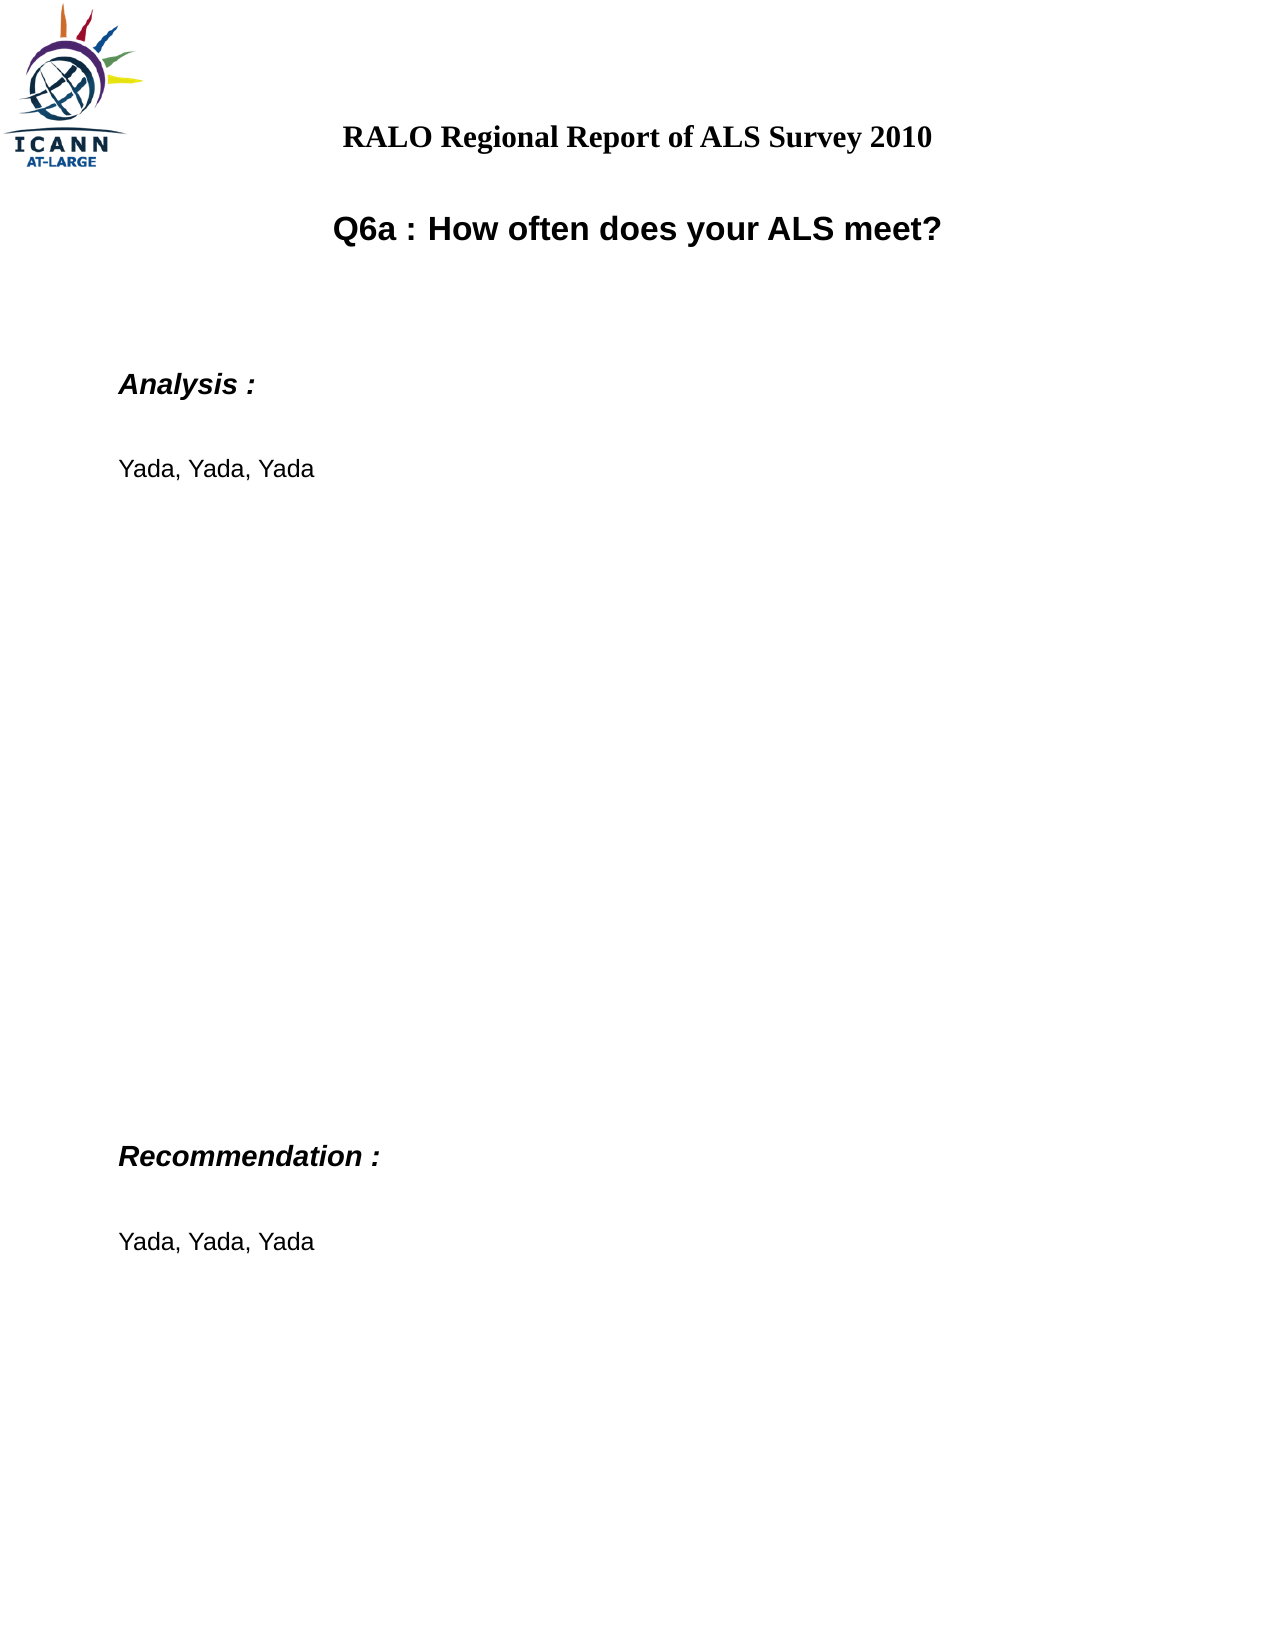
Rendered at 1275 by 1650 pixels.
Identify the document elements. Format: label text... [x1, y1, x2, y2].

text Yada, Yada, Yada [118, 454, 1157, 483]
subtitle Recommendation : [118, 1139, 1157, 1173]
subtitle Q6a : How often does your ALS meet? [118, 208, 1157, 247]
subtitle Analysis : [118, 367, 1157, 401]
text Yada, Yada, Yada [118, 1227, 1157, 1256]
picture [0, 0, 158, 177]
